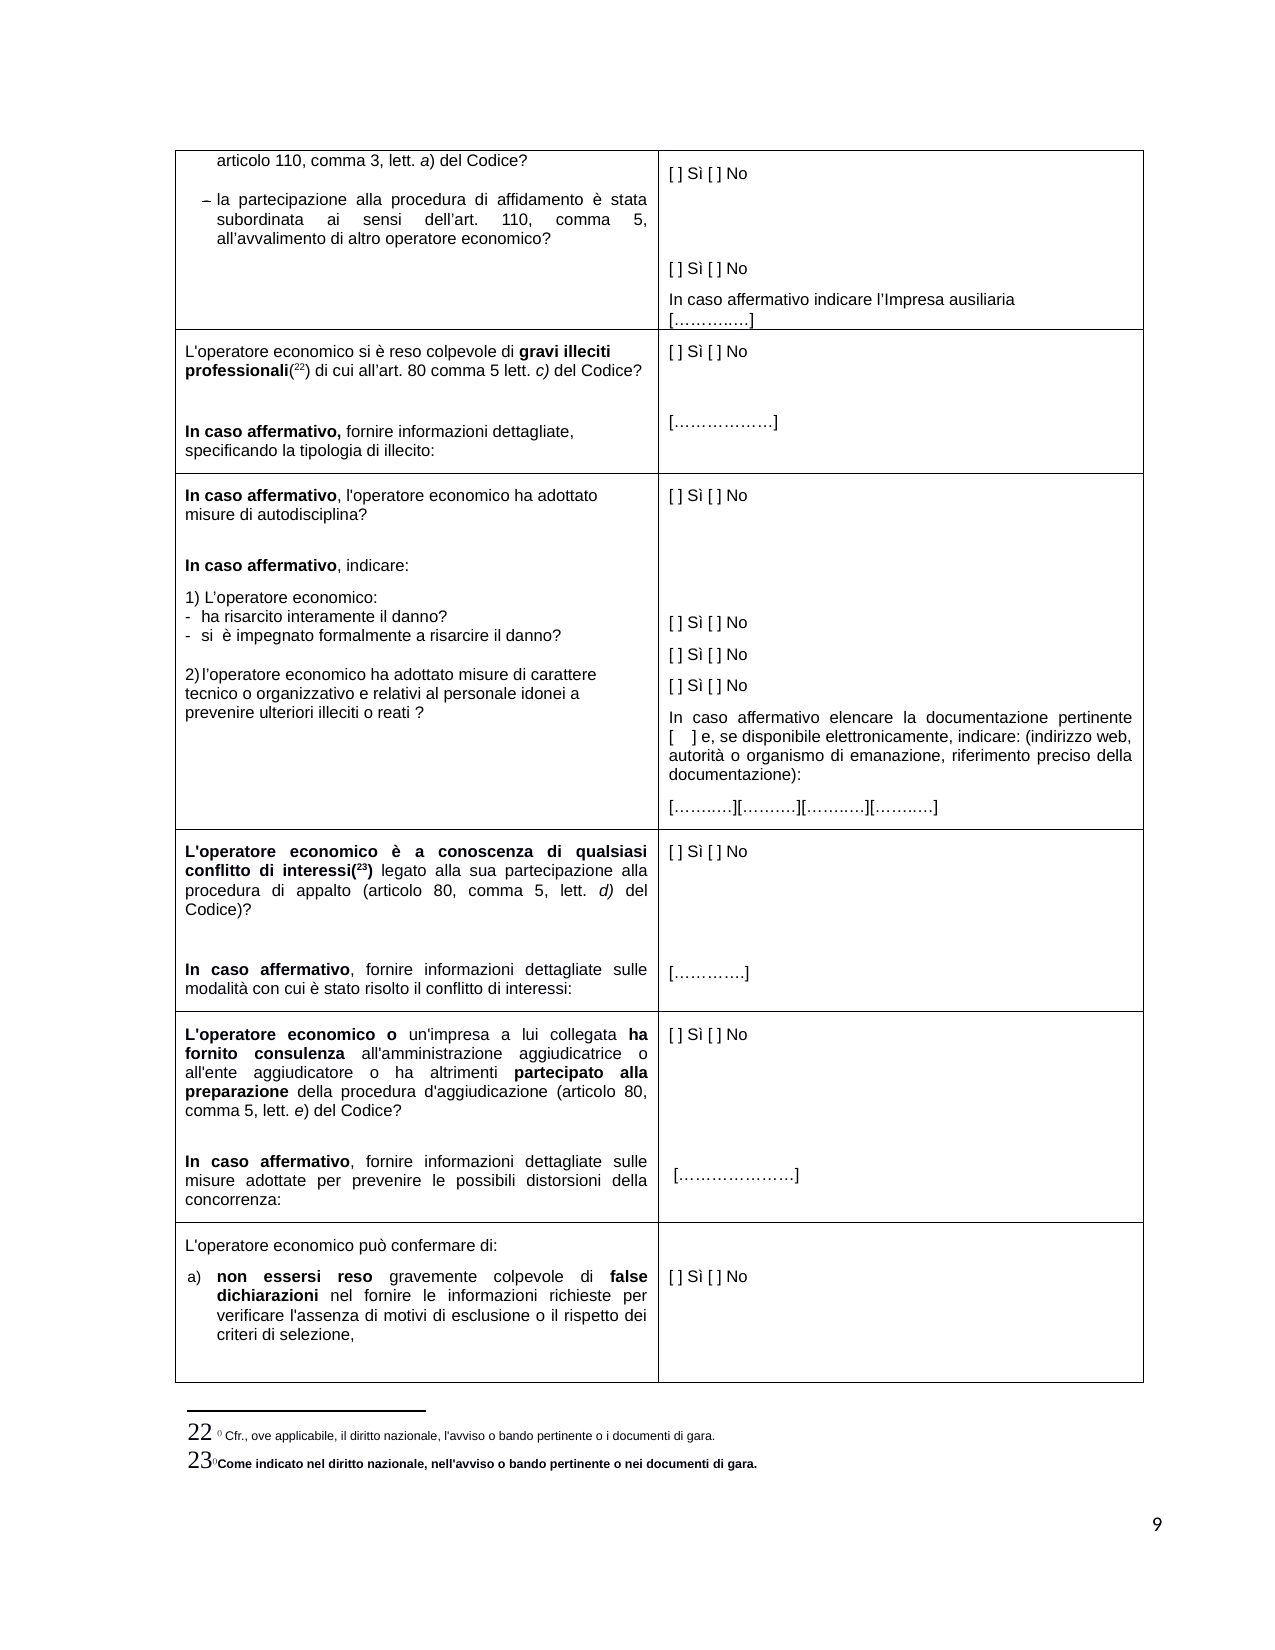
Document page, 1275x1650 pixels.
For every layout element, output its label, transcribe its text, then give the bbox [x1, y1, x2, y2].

table_cell [ ] Sì [ ] No [ ] Sì [ ] No In caso affermativo indicare l’Impresa ausiliaria [………..…] [659, 151, 1143, 328]
table_cell In caso affermativo, l'operatore economico ha adottato misure di autodisciplina? In caso affermativo, indicare: 1) L’operatore economico: - ha risarcito interamente il danno? - si è impegnato formalmente a risarcire il danno? 2) l’operatore economico ha adottato misure di carattere tecnico o organizzativo e relativi al personale idonei a prevenire ulteriori illeciti o reati ? [176, 474, 658, 828]
table_cell L'operatore economico può confermare di: non essersi reso gravemente colpevole di false dichiarazioni nel fornire le informazioni richieste per verificare l'assenza di motivi di esclusione o il rispetto dei criteri di selezione, [176, 1223, 658, 1382]
table_cell articolo 110, comma 3, lett. a) del Codice? la partecipazione alla procedura di affidamento è stata subordinata ai sensi dell’art. 110, comma 5, all’avvalimento di altro operatore economico? [176, 151, 658, 328]
table_cell [ ] Sì [ ] No [659, 1223, 1143, 1382]
table_cell L'operatore economico è a conoscenza di qualsiasi conflitto di interessi() legato alla sua partecipazione alla procedura di appalto (articolo 80, comma 5, lett. d) del Codice)? In caso affermativo, fornire informazioni dettagliate sulle modalità con cui è stato risolto il conflitto di interessi: [176, 830, 658, 1011]
table_cell [ ] Sì [ ] No [ ] Sì [ ] No [ ] Sì [ ] No [ ] Sì [ ] No In caso affermativo elencare la documentazione pertinente [ ] e, se disponibile elettronicamente, indicare: (indirizzo web, autorità o organismo di emanazione, riferimento preciso della documentazione): [……..…][…….…][……..…][……..…] [659, 474, 1143, 828]
table_cell L'operatore economico si è reso colpevole di gravi illeciti professionali() di cui all’art. 80 comma 5 lett. c) del Codice? In caso affermativo, fornire informazioni dettagliate, specificando la tipologia di illecito: [176, 330, 658, 472]
table_cell [ ] Sì [ ] No [………………] [659, 330, 1143, 472]
table_cell [ ] Sì [ ] No [………….] [659, 830, 1143, 1011]
table_cell [ ] Sì [ ] No […………………] [659, 1012, 1143, 1222]
table_cell L'operatore economico o un'impresa a lui collegata ha fornito consulenza all'amministrazione aggiudicatrice o all'ente aggiudicatore o ha altrimenti partecipato alla preparazione della procedura d'aggiudicazione (articolo 80, comma 5, lett. e) del Codice? In caso affermativo, fornire informazioni dettagliate sulle misure adottate per prevenire le possibili distorsioni della concorrenza: [176, 1012, 658, 1222]
